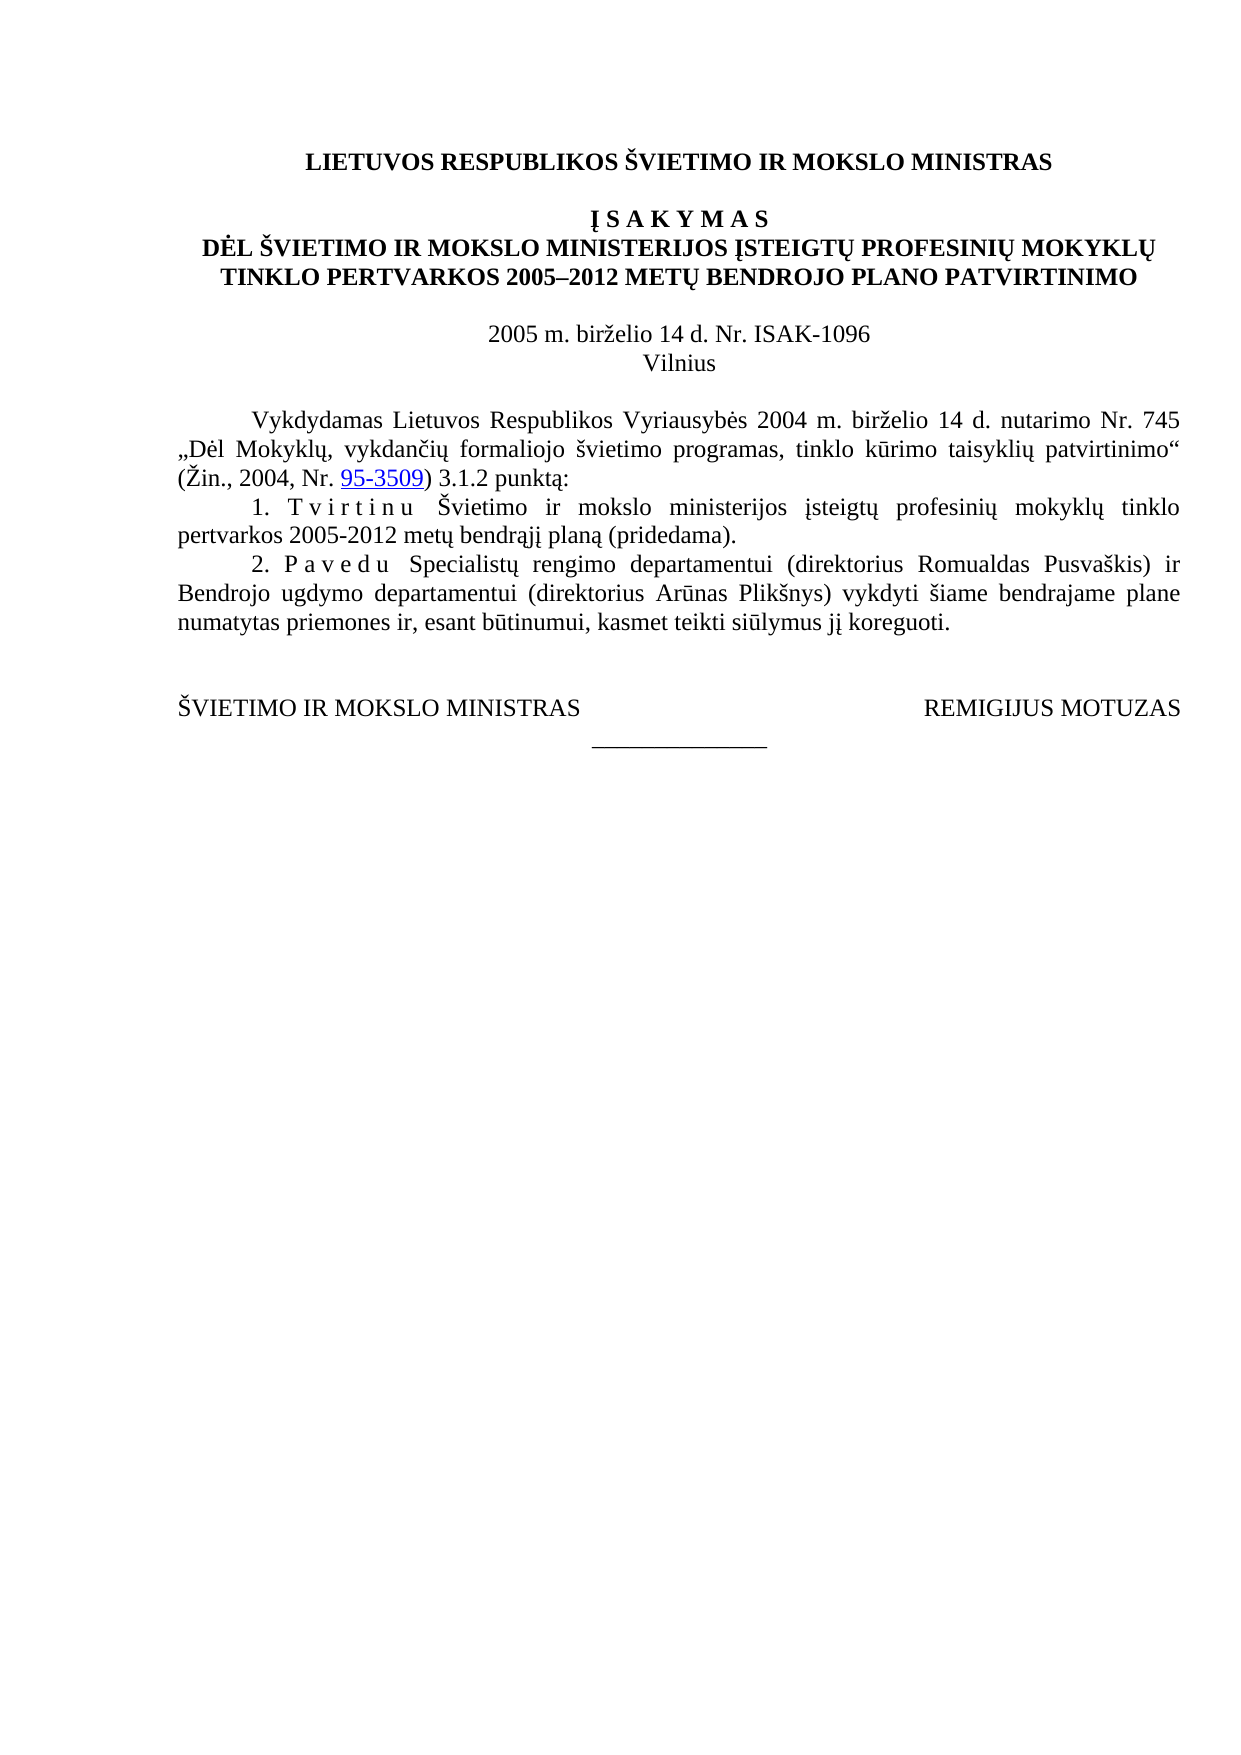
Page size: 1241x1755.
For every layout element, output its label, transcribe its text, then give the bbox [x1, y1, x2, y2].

text ______________ [177, 722, 1181, 751]
text ŠVIETIMO IR MOKSLO MINISTRAS REMIGIJUS MOTUZAS [177, 693, 1181, 722]
text Į S A K Y M A S [177, 204, 1181, 233]
text DĖL ŠVIETIMO IR MOKSLO MINISTERIJOS ĮSTEIGTŲ PROFESINIŲ MOKYKLŲ TINKLO PERTVARKOS 2005–2012 METŲ BENDROJO PLANO PATVIRTINIMO [177, 233, 1181, 291]
text 1. Tvirtinu Švietimo ir mokslo ministerijos įsteigtų profesinių mokyklų tinklo pertvarkos 2005-2012 metų bendrąjį planą (pridedama). [177, 492, 1181, 549]
text 2. Pavedu Specialistų rengimo departamentui (direktorius Romualdas Pusvaškis) ir Bendrojo ugdymo departamentui (direktorius Arūnas Plikšnys) vykdyti šiame bendrajame plane numatytas priemones ir, esant būtinumui, kasmet teikti siūlymus jį koreguoti. [177, 549, 1181, 636]
text Vykdydamas Lietuvos Respublikos Vyriausybės 2004 m. birželio 14 d. nutarimo Nr. 745 „Dėl Mokyklų, vykdančių formaliojo švietimo programas, tinklo kūrimo taisyklių patvirtinimo“ (Žin., 2004, Nr. 95-3509) 3.1.2 punktą: [177, 406, 1181, 492]
text Vilnius [177, 348, 1181, 377]
text LIETUVOS RESPUBLIKOS ŠVIETIMO IR MOKSLO MINISTRAS [177, 147, 1181, 176]
text 2005 m. birželio 14 d. Nr. ISAK-1096 [177, 319, 1181, 348]
